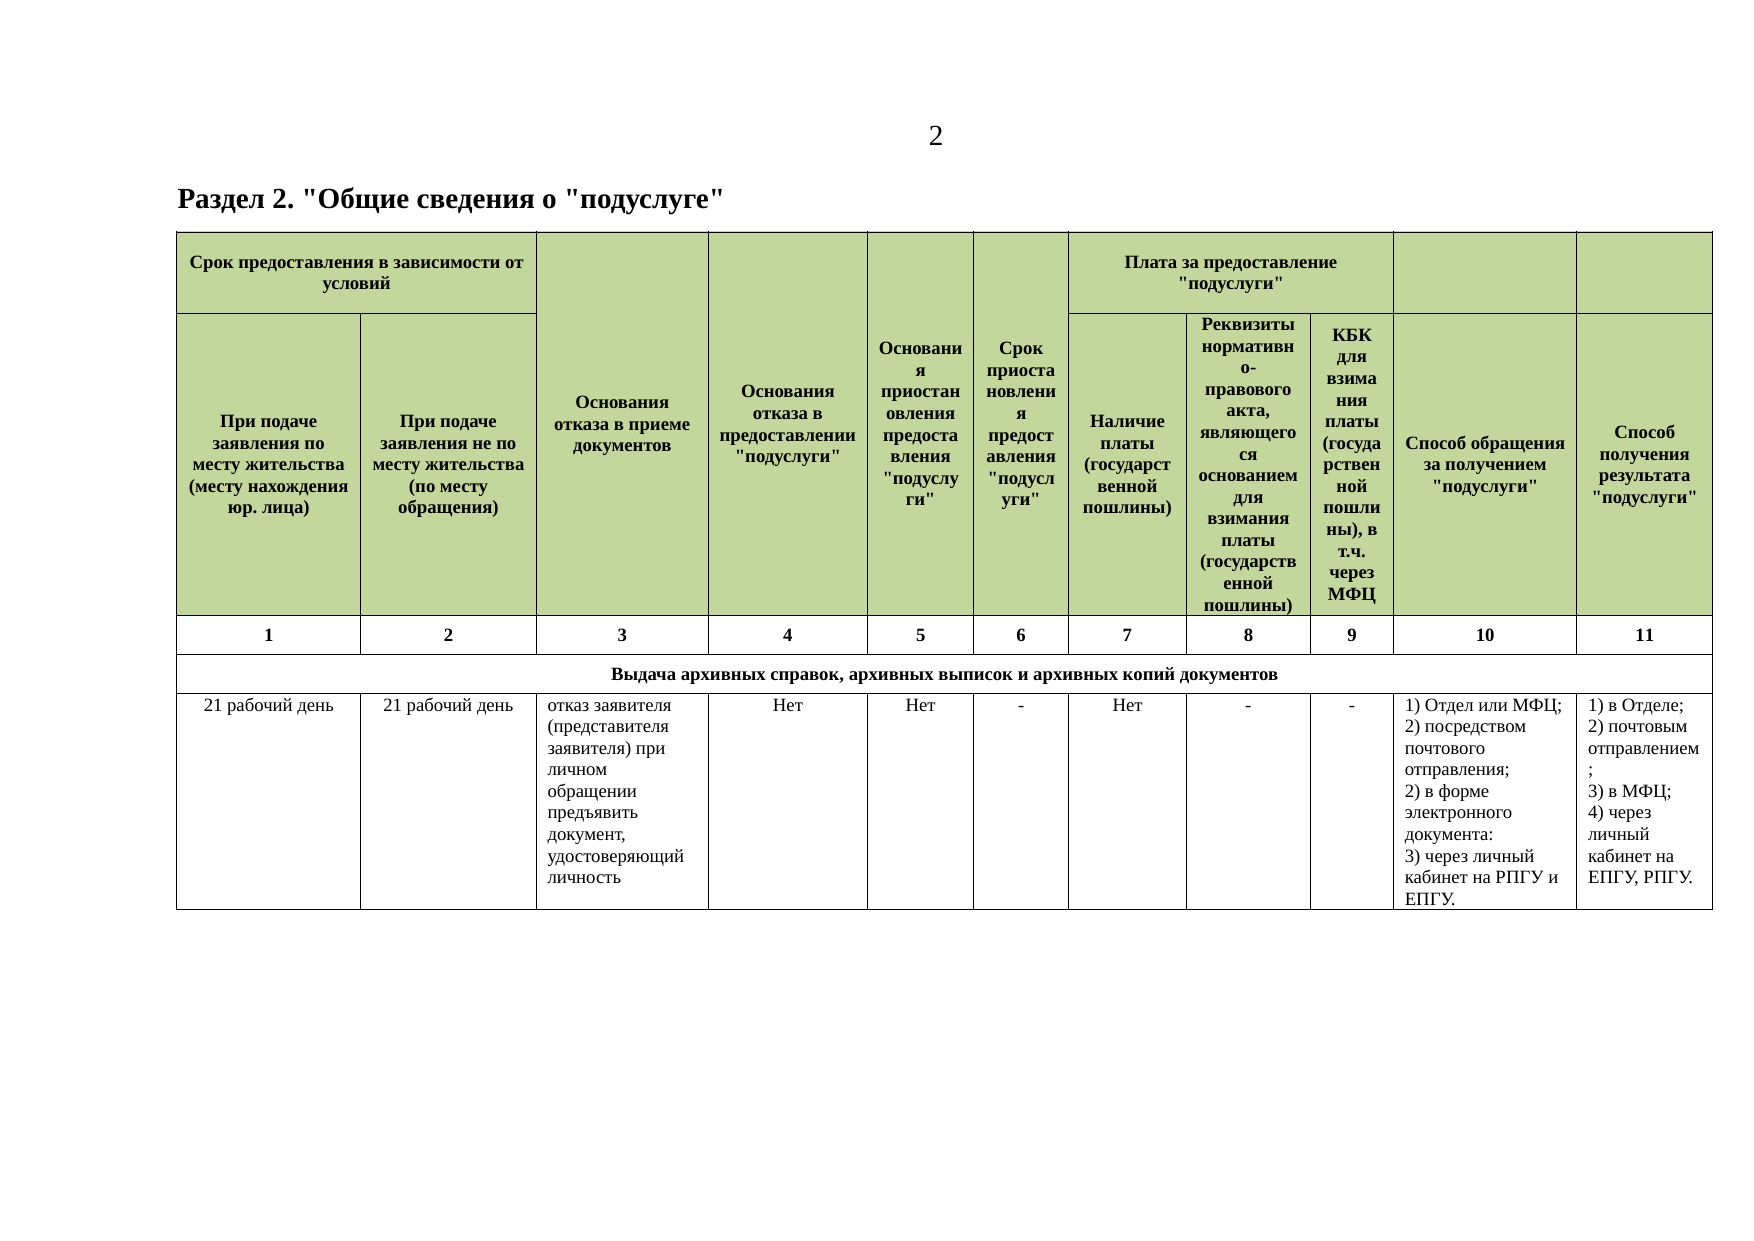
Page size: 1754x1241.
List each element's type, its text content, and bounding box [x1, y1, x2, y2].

table_cell При подаче заявления не по месту жительства (по месту обращения) [361, 314, 536, 615]
text Раздел 2. "Общие сведения о "подуслуге" [177, 181, 1695, 215]
table_header [1577, 233, 1712, 313]
table_cell 5 [868, 616, 973, 654]
table_cell Наличие платы (государственной пошлины) [1069, 314, 1186, 615]
table_cell - [974, 694, 1068, 909]
table_header Основания отказа в приеме документов [537, 233, 708, 615]
table_cell 3 [537, 616, 708, 654]
table_cell 9 [1311, 616, 1393, 654]
table_cell КБК для взимания платы (государственной пошлины), в т.ч. через МФЦ [1311, 314, 1393, 615]
table_cell 1) в Отделе; 2) почтовым отправлением; 3) в МФЦ; 4) через личный кабинет на ЕПГУ, РПГУ. [1577, 694, 1712, 909]
table_cell Нет [1069, 694, 1186, 909]
table_cell - [1187, 694, 1310, 909]
table_cell 21 рабочий день [177, 694, 360, 909]
table_cell 21 рабочий день [361, 694, 536, 909]
table_cell При подаче заявления по месту жительства (месту нахождения юр. лица) [177, 314, 360, 615]
table_header [1394, 233, 1576, 313]
table_cell Выдача архивных справок, архивных выписок и архивных копий документов [177, 655, 1712, 693]
table_cell 7 [1069, 616, 1186, 654]
table_cell Способ обращения за получением "подуслуги" [1394, 314, 1576, 615]
table_cell 1 [177, 616, 360, 654]
table_cell 6 [974, 616, 1068, 654]
table_header Срок предоставления в зависимости от условий [177, 233, 536, 313]
table_cell Способ получения результата "подуслуги" [1577, 314, 1712, 615]
table_cell 4 [709, 616, 867, 654]
table_header Срок приостановления предоставления "подуслуги" [974, 233, 1068, 615]
table_header Основания отказа в предоставлении "подуслуги" [709, 233, 867, 615]
table_cell Нет [709, 694, 867, 909]
table_cell Реквизиты нормативно-правового акта, являющегося основанием для взимания платы (государственной пошлины) [1187, 314, 1310, 615]
table_cell отказ заявителя (представителя заявителя) при личном обращении предъявить документ, удостоверяющий личность [537, 694, 708, 909]
table_cell 2 [361, 616, 536, 654]
table_header Плата за предоставление "подуслуги" [1069, 233, 1393, 313]
table_cell - [1311, 694, 1393, 909]
table_cell 8 [1187, 616, 1310, 654]
table_cell Нет [868, 694, 973, 909]
table_cell 11 [1577, 616, 1712, 654]
table_cell 1) Отдел или МФЦ; 2) посредством почтового отправления; 2) в форме электронного документа: 3) через личный кабинет на РПГУ и ЕПГУ. [1394, 694, 1576, 909]
table_cell 10 [1394, 616, 1576, 654]
table_header Основания приостановления предоставления "подуслуги" [868, 233, 973, 615]
